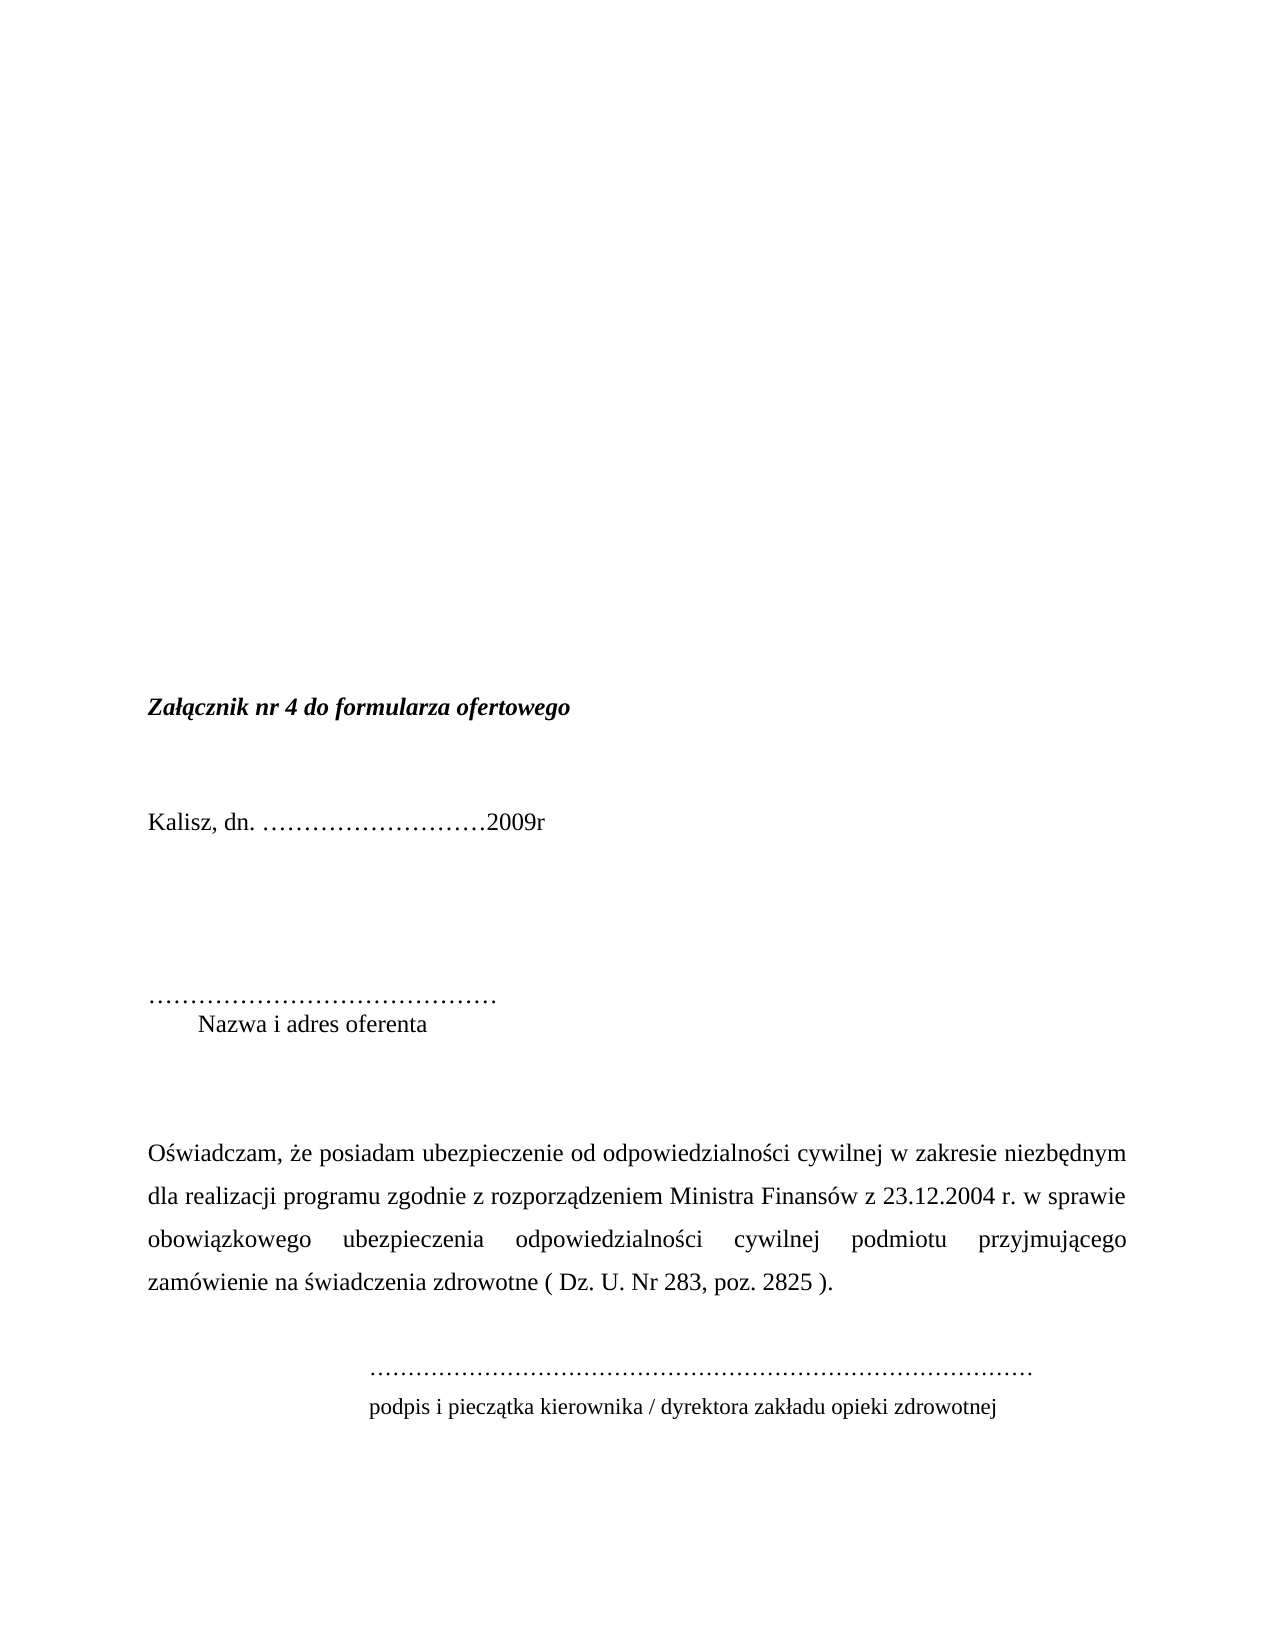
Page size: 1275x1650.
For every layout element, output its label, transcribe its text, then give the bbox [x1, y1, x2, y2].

text Oświadczam, że posiadam ubezpieczenie od odpowiedzialności cywilnej w zakresie niezbędnym dla realizacji programu zgodnie z rozporządzeniem Ministra Finansów z 23.12.2004 r. w sprawie obowiązkowego ubezpieczenia odpowiedzialności cywilnej podmiotu przyjmującego zamówienie na świadczenia zdrowotne ( Dz. U. Nr 283, poz. 2825 ). [148, 1138, 1127, 1296]
text Kalisz, dn. ………………………2009r [148, 807, 1127, 836]
text …………………………………… [148, 980, 1127, 1009]
text Załącznik nr 4 do formularza ofertowego [148, 692, 1127, 721]
text …………………………………………………………………………… [295, 1354, 1127, 1380]
text Nazwa i adres oferenta [148, 1009, 1127, 1037]
text podpis i pieczątka kierownika / dyrektora zakładu opieki zdrowotnej [369, 1393, 1127, 1419]
